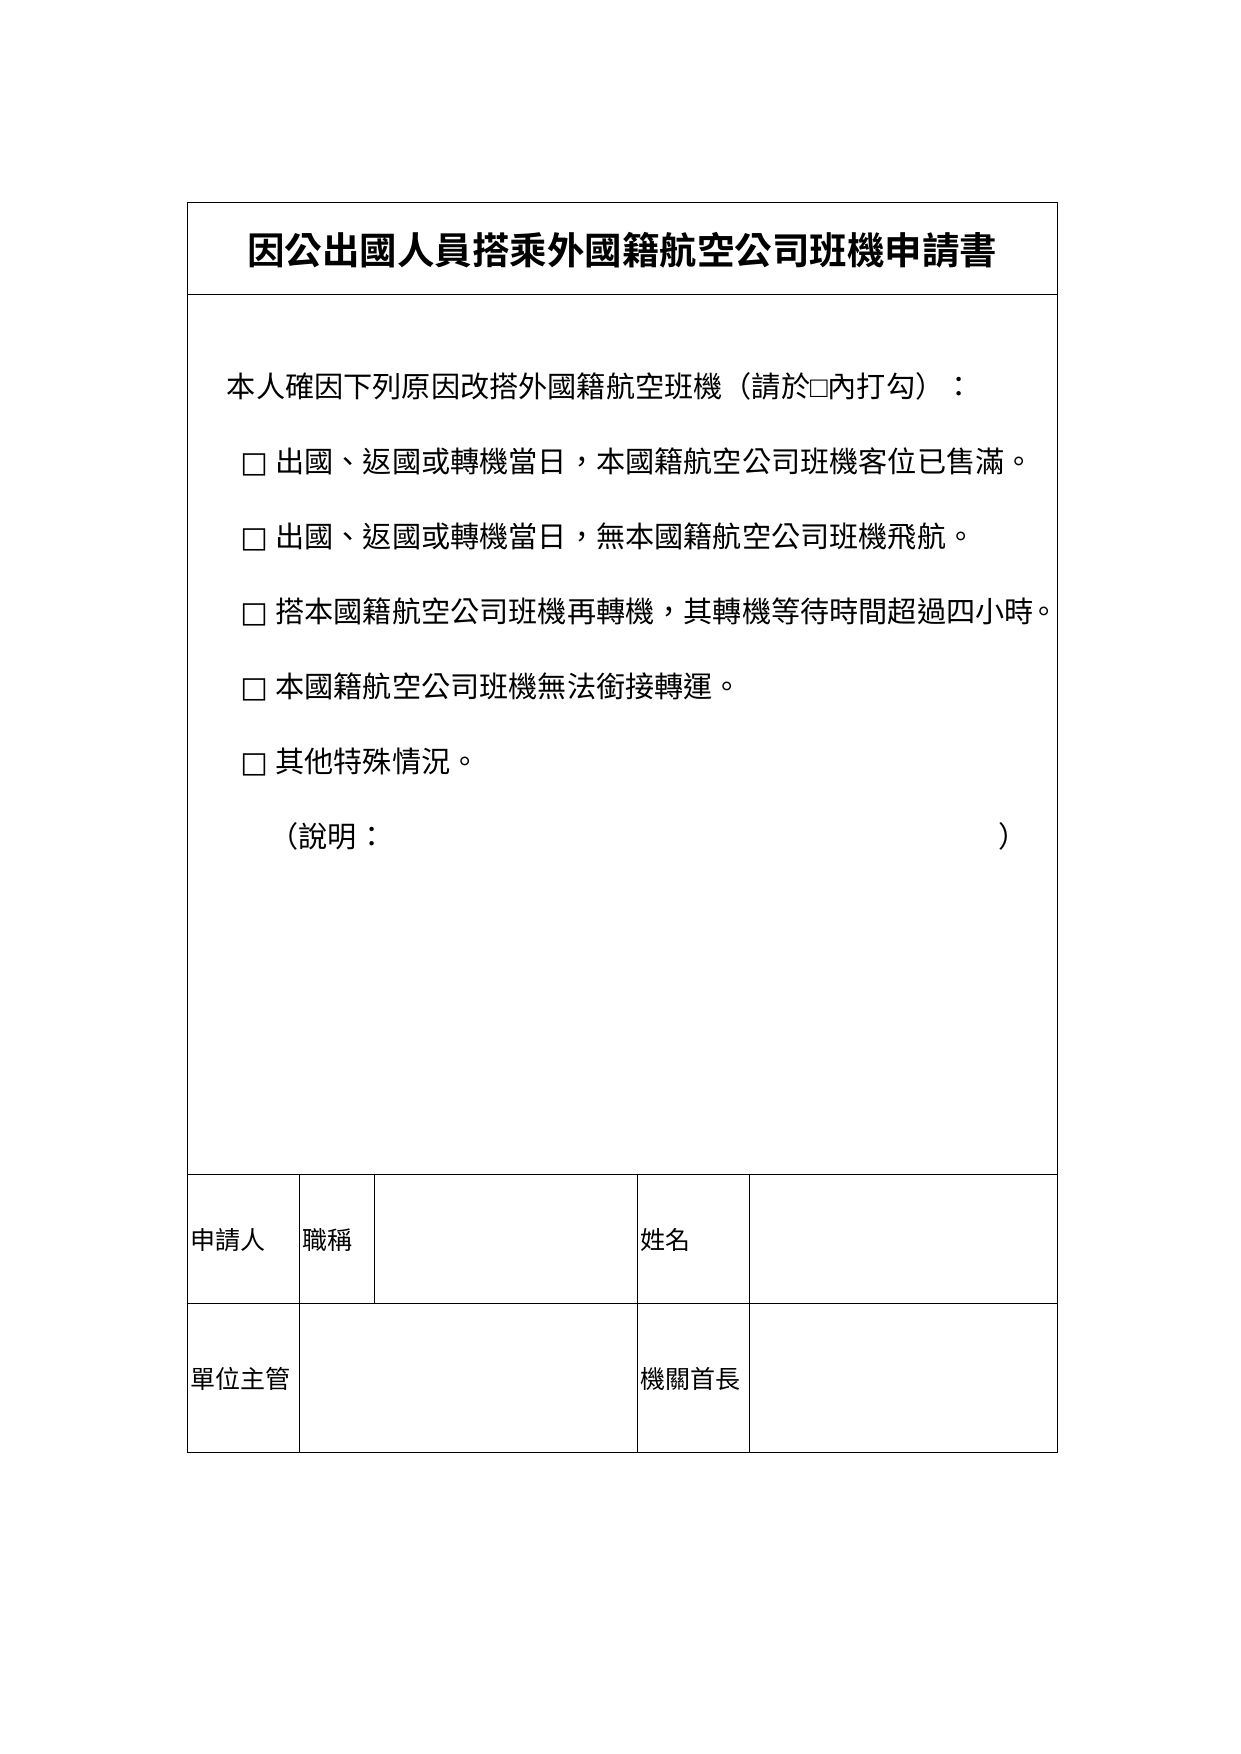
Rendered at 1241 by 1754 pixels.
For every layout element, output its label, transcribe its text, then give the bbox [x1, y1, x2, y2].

table_cell [750, 1175, 1057, 1303]
table_cell 職稱 [300, 1175, 374, 1303]
table_cell 機關首長 [638, 1304, 749, 1452]
table_cell 單位主管 [188, 1304, 299, 1452]
table_header 因公出國人員搭乘外國籍航空公司班機申請書 [188, 203, 1057, 294]
table_cell [375, 1175, 637, 1303]
table_cell [300, 1304, 637, 1452]
table_cell 本人確因下列原因改搭外國籍航空班機（請於□內打勾）： 出國、返國或轉機當日，本國籍航空公司班機客位已售滿。 出國、返國或轉機當日，無本國籍航空公司班機飛航。 搭本國籍航空公司班機再轉機，其轉機等待時間超過四小時。 本國籍航空公司班機無法銜接轉運。 其他特殊情況。 （說明： ） [188, 295, 1057, 1173]
table_cell 申請人 [188, 1175, 299, 1303]
table_cell 姓名 [638, 1175, 749, 1303]
table_cell [750, 1304, 1057, 1452]
